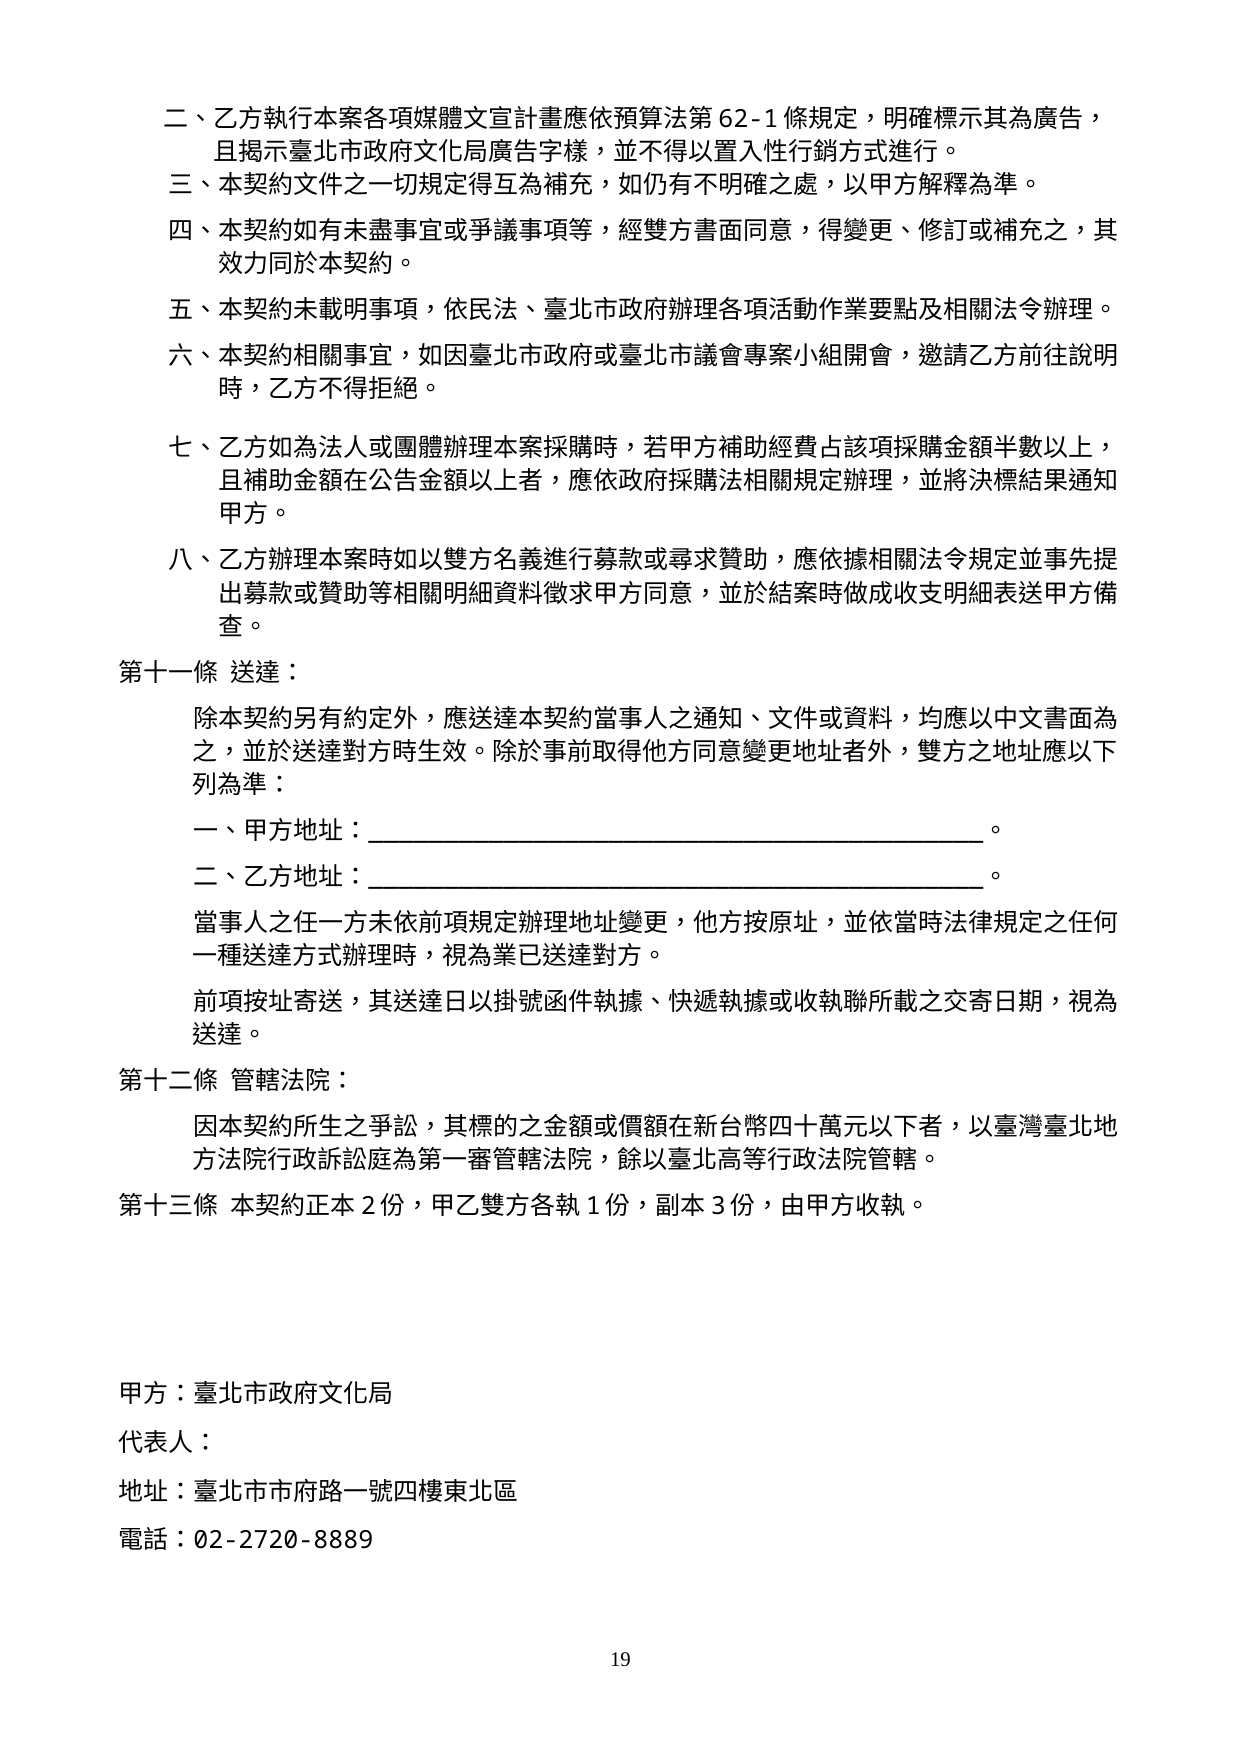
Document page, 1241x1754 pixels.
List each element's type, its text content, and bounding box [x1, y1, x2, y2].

text 四、本契約如有未盡事宜或爭議事項等，經雙方書面同意，得變更、修訂或補充之，其效力同於本契約。 [168, 213, 1122, 279]
text 二、乙方執行本案各項媒體文宣計畫應依預算法第62-1條規定，明確標示其為廣告，且揭示臺北市政府文化局廣告字樣，並不得以置入性行銷方式進行。 [163, 100, 1122, 167]
text 當事人之任一方未依前項規定辦理地址變更，他方按原址，並依當時法律規定之任何一種送達方式辦理時，視為業已送達對方。 [118, 904, 1122, 971]
text 五、本契約未載明事項，依民法、臺北市政府辦理各項活動作業要點及相關法令辦理。 [168, 292, 1122, 325]
text 電話：02-2720-8889 [118, 1520, 1122, 1556]
text 一、甲方地址：_________________________________________。 [118, 813, 1122, 846]
text 代表人： [118, 1422, 1122, 1458]
text 六、本契約相關事宜，如因臺北市政府或臺北市議會專案小組開會，邀請乙方前往說明時，乙方不得拒絕。 [168, 338, 1122, 404]
text 第十三條 本契約正本2份，甲乙雙方各執1份，副本3份，由甲方收執。 [118, 1188, 1122, 1221]
text 前項按址寄送，其送達日以掛號函件執據、快遞執據或收執聯所載之交寄日期，視為送達。 [118, 984, 1122, 1050]
text 除本契約另有約定外，應送達本契約當事人之通知、文件或資料，均應以中文書面為之，並於送達對方時生效。除於事前取得他方同意變更地址者外，雙方之地址應以下列為準： [118, 700, 1122, 800]
text 第十一條 送達： [118, 654, 1122, 688]
text 地址：臺北市市府路一號四樓東北區 [118, 1471, 1122, 1507]
text 第十二條 管轄法院： [118, 1063, 1122, 1096]
text 八、乙方辦理本案時如以雙方名義進行募款或尋求贊助，應依據相關法令規定並事先提出募款或贊助等相關明細資料徵求甲方同意，並於結案時做成收支明細表送甲方備查。 [168, 542, 1122, 642]
text 三、本契約文件之一切規定得互為補充，如仍有不明確之處，以甲方解釋為準。 [168, 167, 1122, 200]
text 七、乙方如為法人或團體辦理本案採購時，若甲方補助經費占該項採購金額半數以上，且補助金額在公告金額以上者，應依政府採購法相關規定辦理，並將決標結果通知甲方。 [168, 429, 1122, 529]
text 二、乙方地址：_________________________________________。 [118, 859, 1122, 892]
text 甲方：臺北市政府文化局 [118, 1373, 1122, 1410]
text 因本契約所生之爭訟，其標的之金額或價額在新台幣四十萬元以下者，以臺灣臺北地方法院行政訴訟庭為第一審管轄法院，餘以臺北高等行政法院管轄。 [118, 1109, 1122, 1175]
